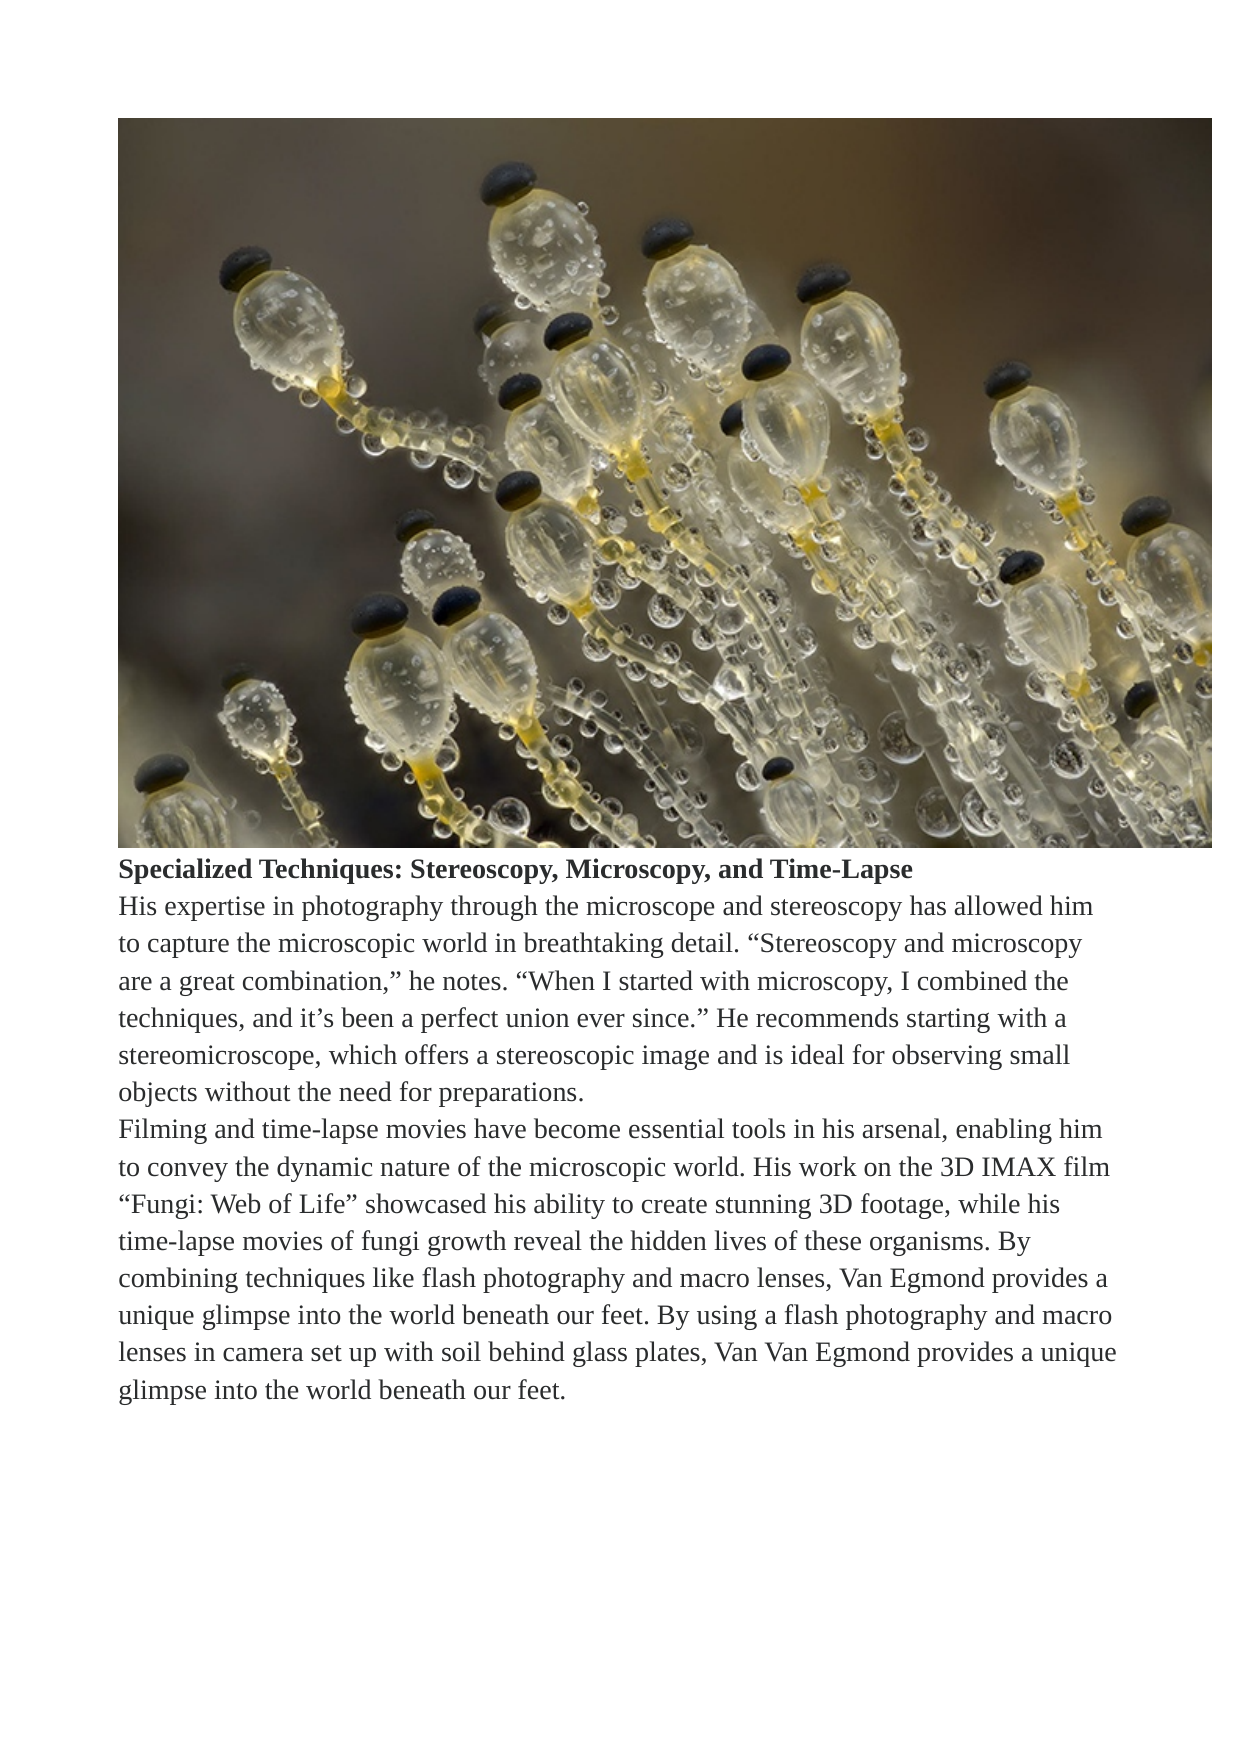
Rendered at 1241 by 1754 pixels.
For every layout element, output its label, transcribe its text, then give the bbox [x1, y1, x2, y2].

text Specialized Techniques: Stereoscopy, Microscopy, and Time-Lapse His expertise in photography through the microscope and stereoscopy has allowed him to capture the microscopic world in breathtaking detail. “Stereoscopy and microscopy are a great combination,” he notes. “When I started with microscopy, I combined the techniques, and it’s been a perfect union ever since.” He recommends starting with a stereomicroscope, which offers a stereoscopic image and is ideal for observing small objects without the need for preparations. [118, 852, 1122, 1108]
picture [118, 118, 1212, 848]
text Filming and time-lapse movies have become essential tools in his arsenal, enabling him to convey the dynamic nature of the microscopic world. His work on the 3D IMAX film “Fungi: Web of Life” showcased his ability to create stunning 3D footage, while his time-lapse movies of fungi growth reveal the hidden lives of these organisms. By combining techniques like flash photography and macro lenses, Van Egmond provides a unique glimpse into the world beneath our feet. By using a flash photography and macro lenses in camera set up with soil behind glass plates, Van Van Egmond provides a unique glimpse into the world beneath our feet. [118, 1112, 1122, 1405]
